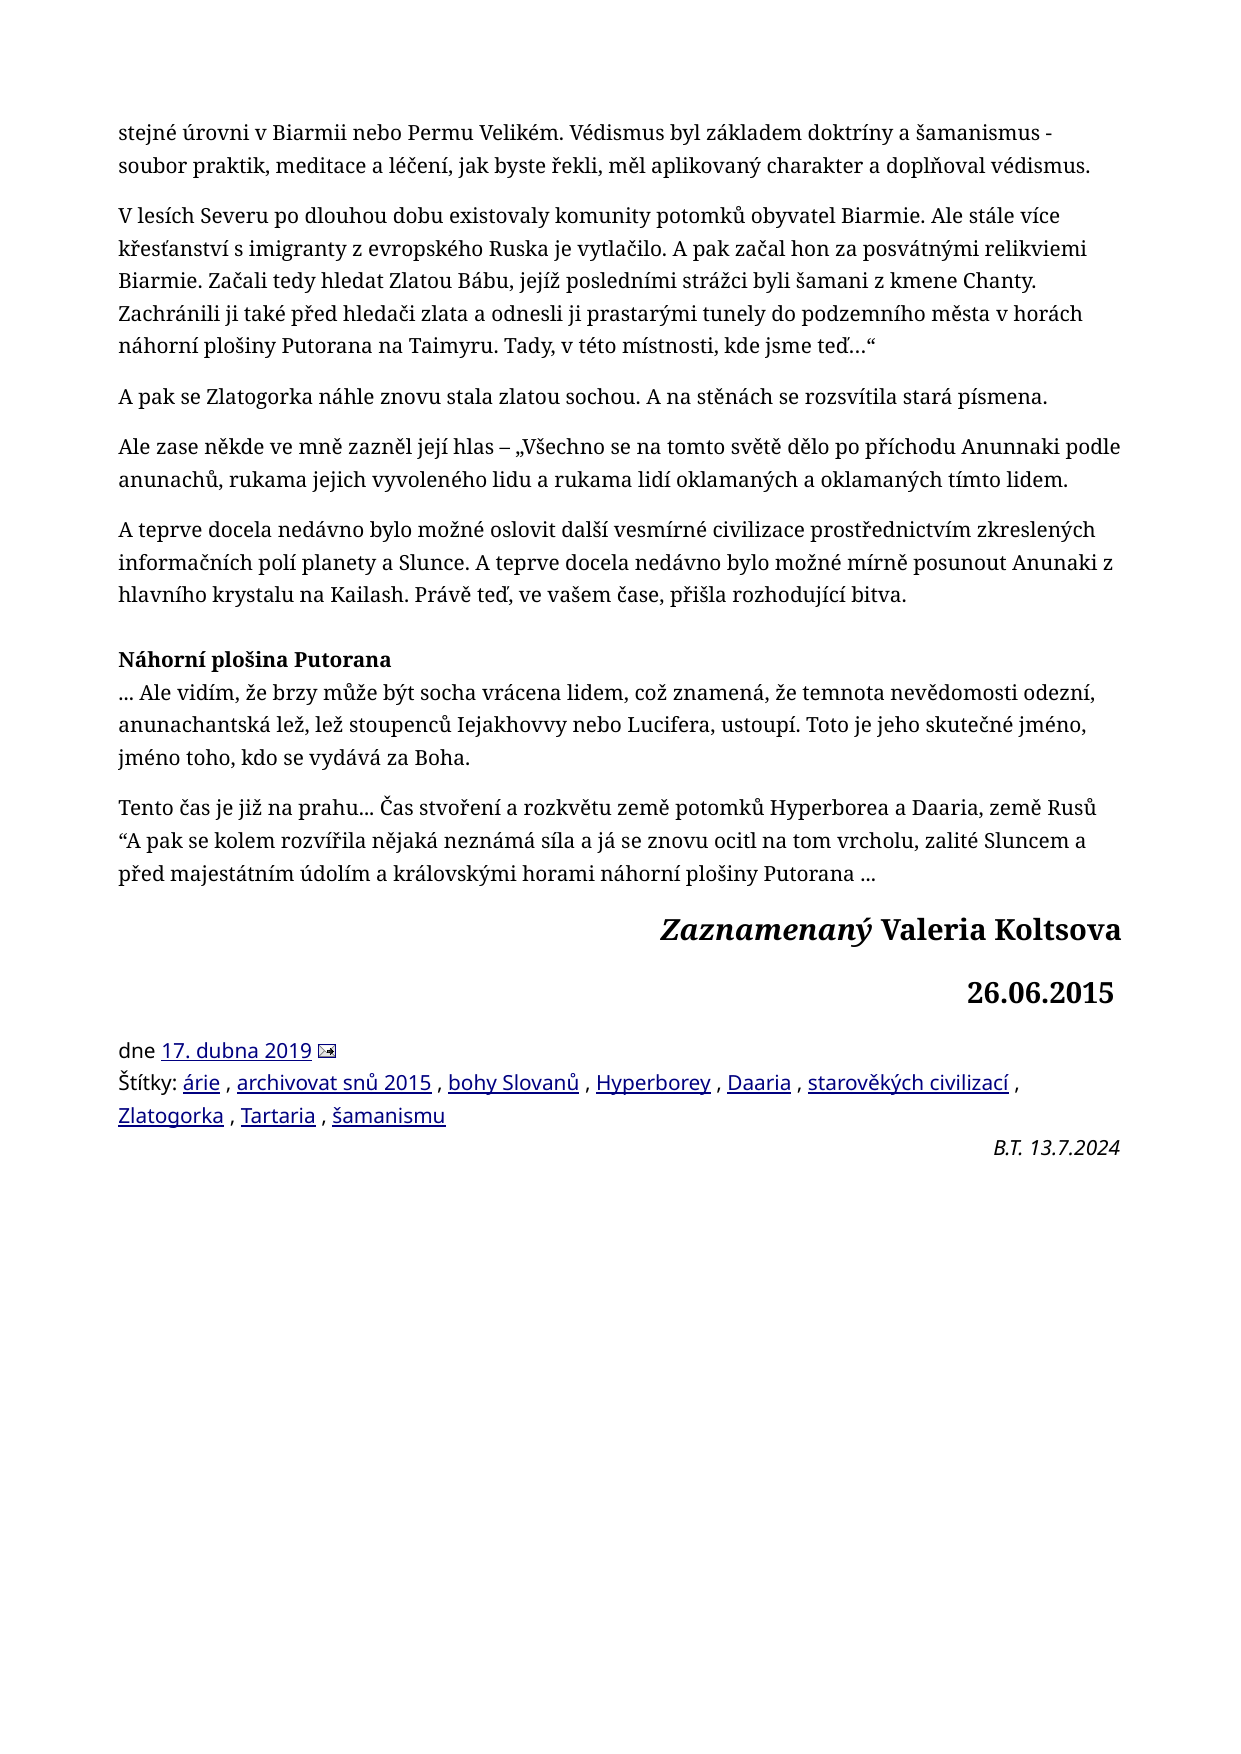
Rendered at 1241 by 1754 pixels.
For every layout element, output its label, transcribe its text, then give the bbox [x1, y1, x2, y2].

text V lesích Severu po dlouhou dobu existovaly komunity potomků obyvatel Biarmie. Ale stále více křesťanství s imigranty z evropského Ruska je vytlačilo. A pak začal hon za posvátnými relikviemi Biarmie. Začali tedy hledat Zlatou Bábu, jejíž posledními strážci byli šamani z kmene Chanty. Zachránili ji také před hledači zlata a odnesli ji prastarými tunely do podzemního města v horách náhorní plošiny Putorana na Taimyru. Tady, v této místnosti, kde jsme teď…“ [118, 201, 1122, 360]
text stejné úrovni v Biarmii nebo Permu Velikém. Védismus byl základem doktríny a šamanismus - soubor praktik, meditace a léčení, jak byste řekli, měl aplikovaný charakter a doplňoval védismus. [118, 118, 1122, 179]
picture [319, 1045, 335, 1057]
text 26.06.2015 [118, 972, 1122, 1012]
text Ale zase někde ve mně zazněl její hlas – „Všechno se na tomto světě dělo po příchodu Anunnaki podle anunachů, rukama jejich vyvoleného lidu a rukama lidí oklamaných a oklamaných tímto lidem. [118, 432, 1122, 493]
text Zaznamenaný Valeria Koltsova [118, 909, 1122, 949]
text Tento čas je již na prahu... Čas stvoření a rozkvětu země potomků Hyperborea a Daaria, země Rusů “A pak se kolem rozvířila nějaká neznámá síla a já se znovu ocitl na tom vrcholu, zalité Sluncem a před majestátním údolím a královskými horami náhorní plošiny Putorana ... [118, 793, 1122, 887]
text dne 17. dubna 2019 [118, 1036, 1122, 1064]
text A pak se Zlatogorka náhle znovu stala zlatou sochou. A na stěnách se rozsvítila stará písmena. [118, 382, 1122, 410]
text Štítky: árie , archivovat snů 2015 , bohy Slovanů , Hyperborey , Daaria , starověkých civilizací , Zlatogorka , Tartaria , šamanismu [118, 1068, 1122, 1129]
text A teprve docela nedávno bylo možné oslovit další vesmírné civilizace prostřednictvím zkreslených informačních polí planety a Slunce. A teprve docela nedávno bylo možné mírně posunout Anunaki z hlavního krystalu na Kailash. Právě teď, ve vašem čase, přišla rozhodující bitva. Náhorní plošina Putorana ... Ale vidím, že brzy může být socha vrácena lidem, což znamená, že temnota nevědomosti odezní, anunachantská lež, lež stoupenců Iejakhovvy nebo Lucifera, ustoupí. Toto je jeho skutečné jméno, jméno toho, kdo se vydává za Boha. [118, 515, 1122, 772]
text B.T. 13.7.2024 [118, 1133, 1122, 1162]
